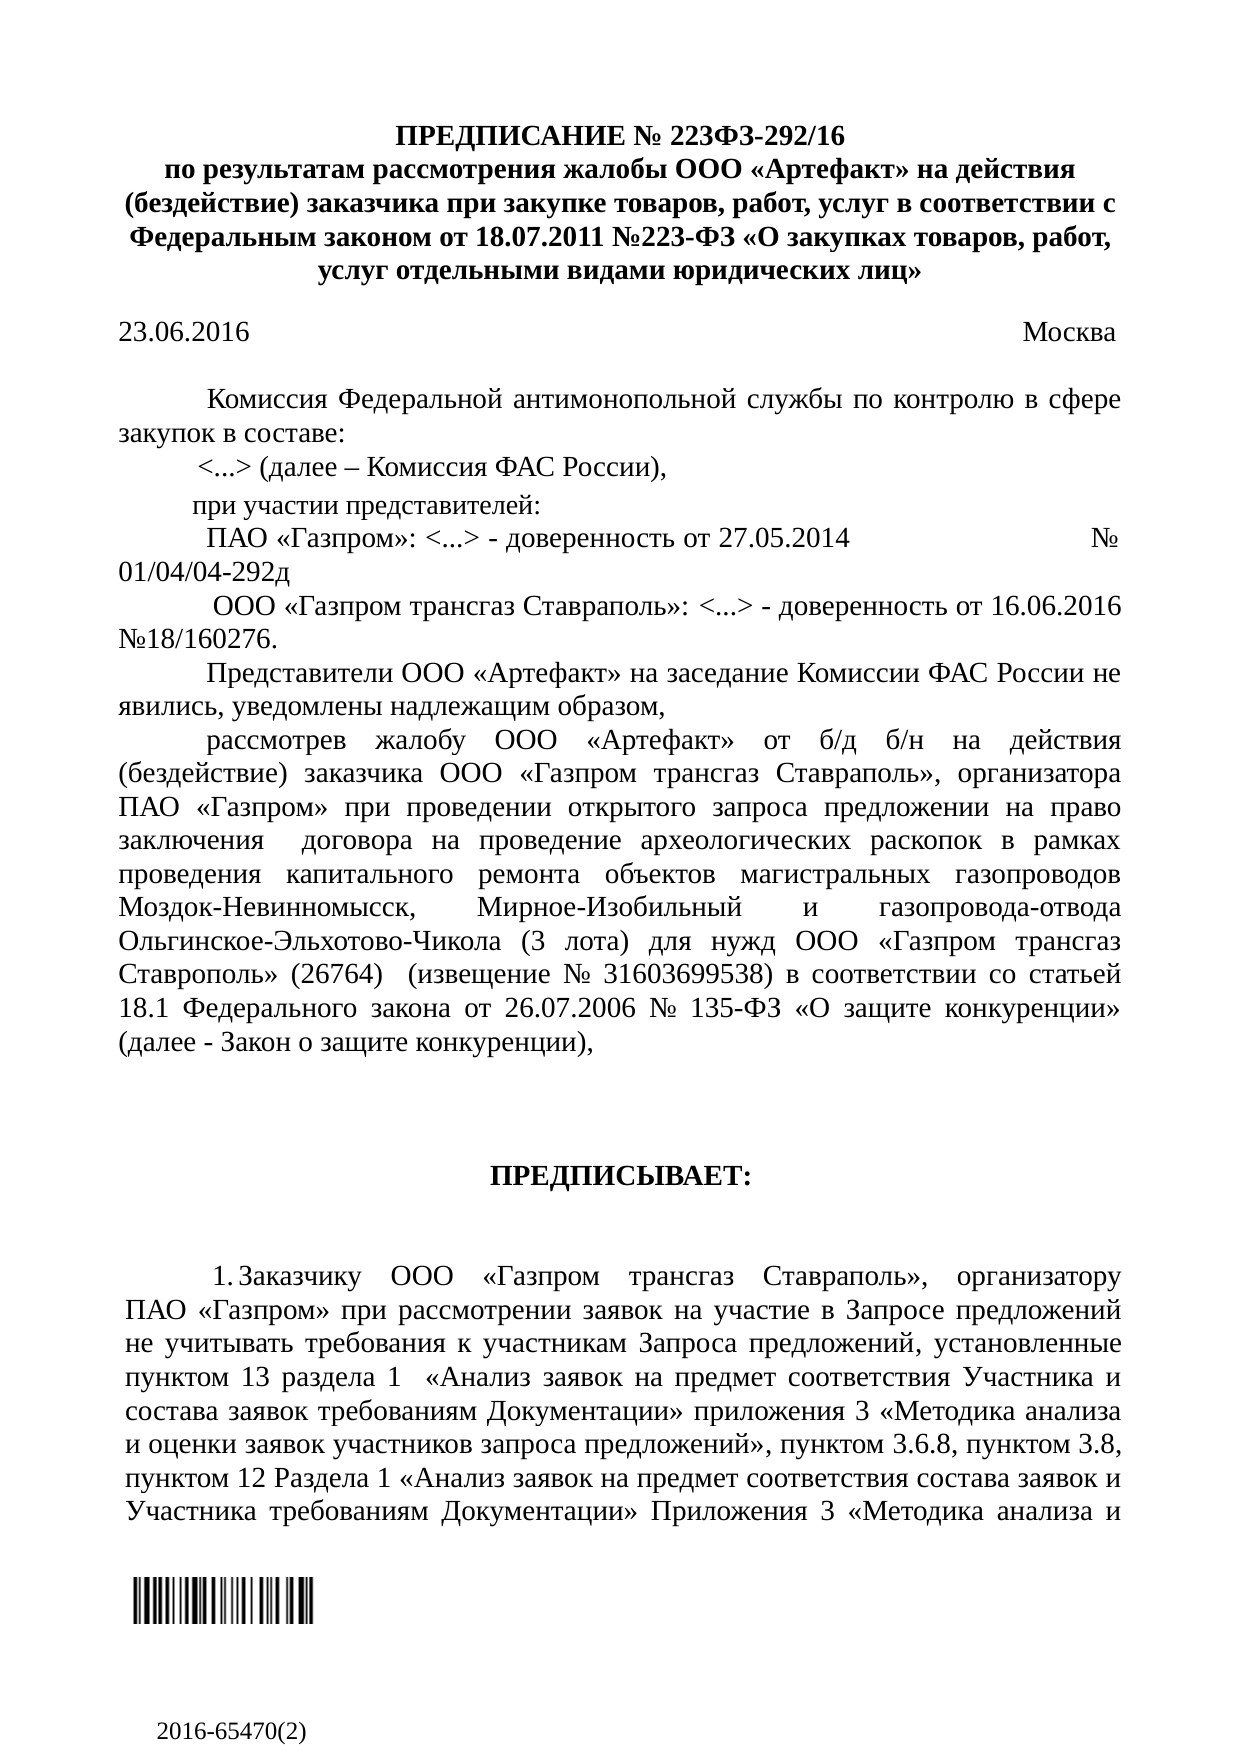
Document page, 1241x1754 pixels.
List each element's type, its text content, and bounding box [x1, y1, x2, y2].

text <...> (далее – Комиссия ФАС России), [118, 449, 1122, 482]
text 23.06.2016 Москва [118, 314, 1122, 348]
text ПРЕДПИСЫВАЕТ: [118, 1158, 1122, 1191]
text ООО «Газпром трансгаз Ставраполь»: <...> - доверенность от 16.06.2016 №18/160276. [118, 588, 1122, 655]
text при участии представителей: [118, 488, 1122, 521]
text ПРЕДПИСАНИЕ № 223ФЗ-292/16 [118, 118, 1122, 152]
text Комиссия Федеральной антимонопольной службы по контролю в сфере закупок в составе: [118, 382, 1122, 449]
list Заказчику ООО «Газпром трансгаз Ставраполь», организатору ПАО «Газпром» при рассмотрении заявок на участие в Запросе предложений не учитывать требования к участникам Запроса предложений, установленные пунктом 13 раздела 1 «Анализ заявок на предмет соответствия Участника и состава заявок требованиям Документации» приложения 3 «Методика анализа и оценки заявок участников запроса предложений», пунктом 3.6.8, пунктом 3.8, пунктом 12 Раздела 1 «Анализ заявок на предмет соответствия состава заявок и Участника требованиям Документации» Приложения 3 «Методика анализа и [125, 1258, 1122, 1527]
text рассмотрев жалобу ООО «Артефакт» от б/д б/н на действия (бездействие) заказчика ООО «Газпром трансгаз Ставраполь», организатора ПАО «Газпром» при проведении открытого запроса предложении на право заключения договора на проведение археологических раскопок в рамках проведения капитального ремонта объектов магистральных газопроводов Моздок-Невинномысск, Мирное-Изобильный и газопровода-отвода Ольгинское-Эльхотово-Чикола (3 лота) для нужд ООО «Газпром трансгаз Ставрополь» (26764) (извещение № 31603699538) в соответствии со статьей 18.1 Федерального закона от 26.07.2006 № 135-ФЗ «О защите конкуренции» (далее - Закон о защите конкуренции), [118, 722, 1122, 1057]
text Представители ООО «Артефакт» на заседание Комиссии ФАС России не явились, уведомлены надлежащим образом, [118, 655, 1122, 722]
picture [118, 1577, 331, 1624]
text ПАО «Газпром»: <...> - доверенность от 27.05.2014 № 01/04/04-292д [118, 521, 1122, 588]
text по результатам рассмотрения жалобы ООО «Артефакт» на действия (бездействие) заказчика при закупке товаров, работ, услуг в соответствии с Федеральным законом от 18.07.2011 №223-ФЗ «О закупках товаров, работ, услуг отдельными видами юридических лиц» [118, 152, 1122, 286]
